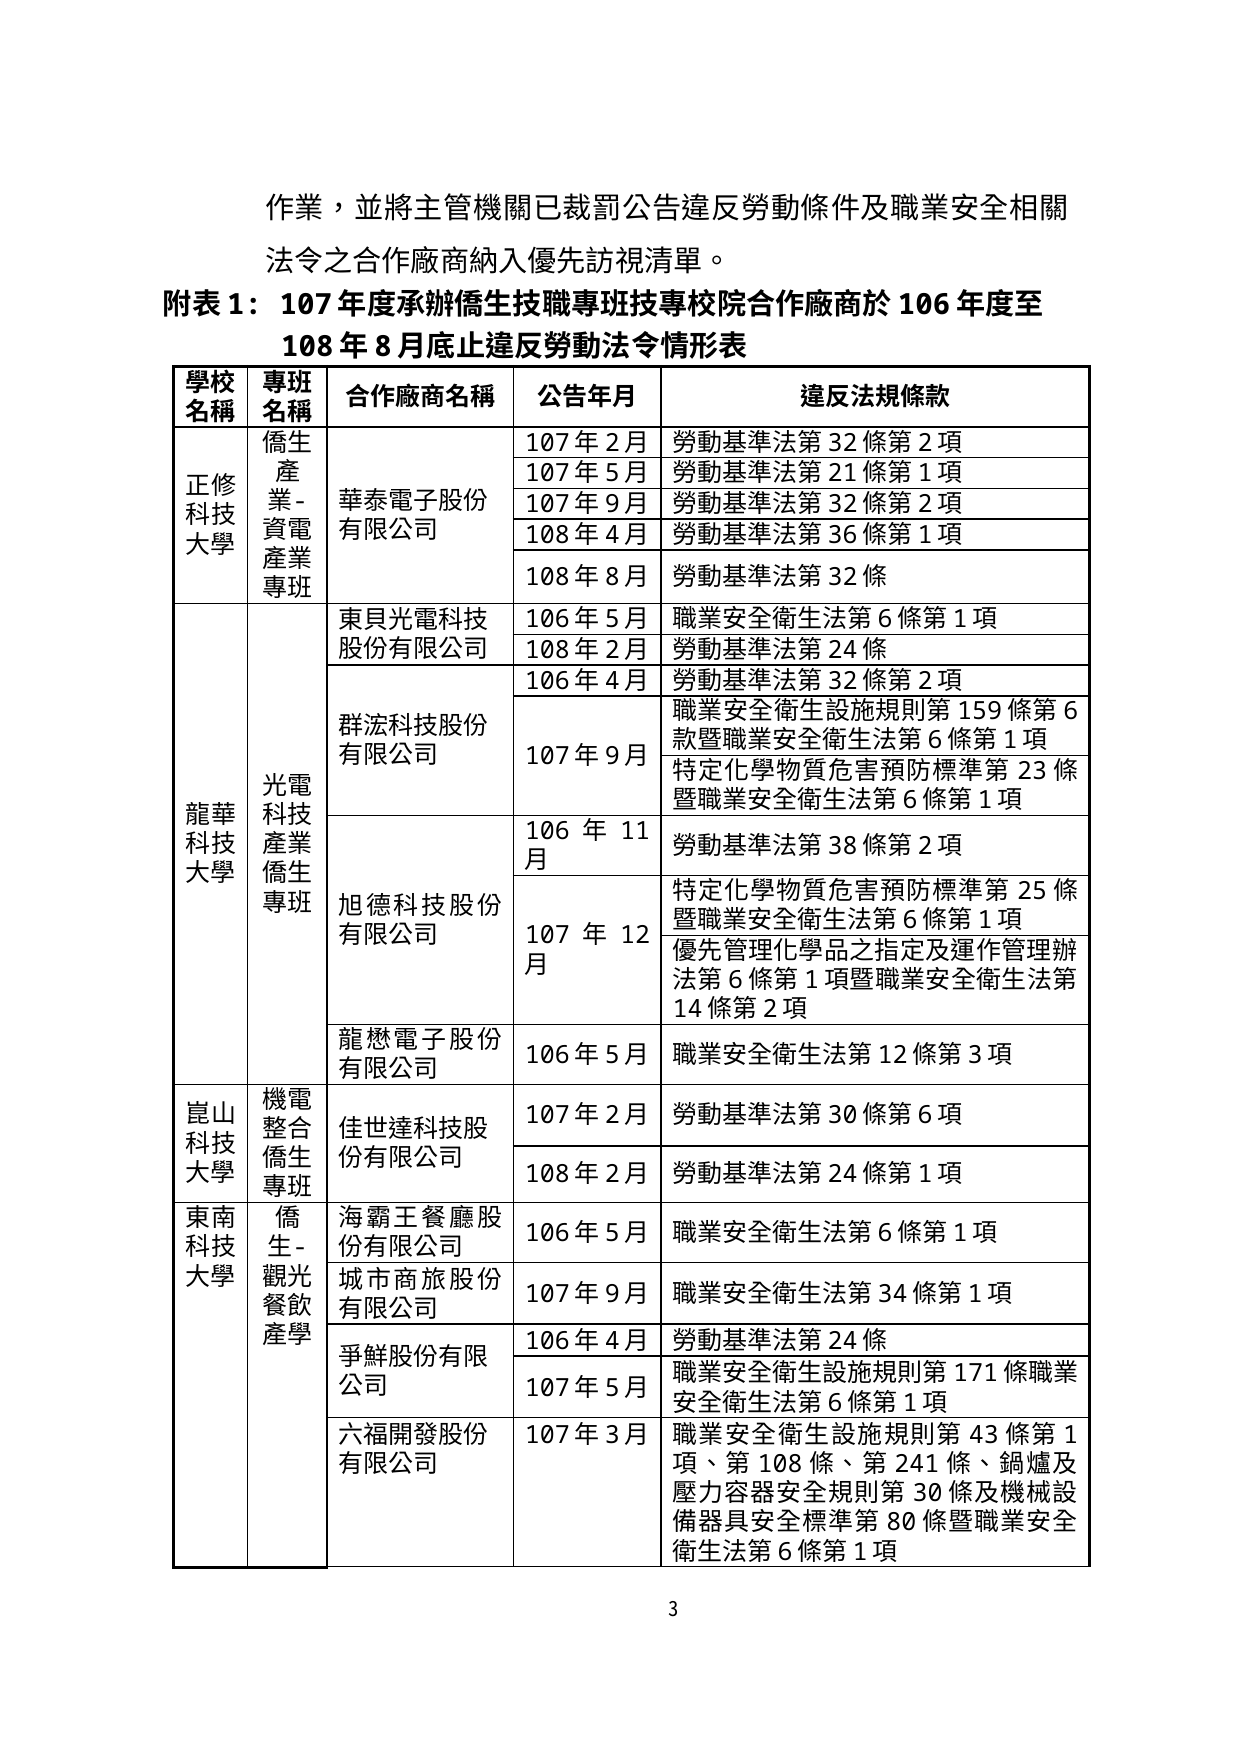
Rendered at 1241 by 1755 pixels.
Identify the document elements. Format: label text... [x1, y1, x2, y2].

table_cell 職業安全衛生設施規則第43條第1項、第108條、第241條、鍋爐及壓力容器安全規則第30條及機械設備器具安全標準第80條暨職業安全衛生法第6條第1項 [662, 1418, 1088, 1566]
table_cell 職業安全衛生法第6條第1項 [662, 1203, 1088, 1262]
table_cell 勞動基準法第24條 [662, 1325, 1088, 1355]
table_cell 106年4月 [514, 1325, 660, 1355]
table_cell 六福開發股份有限公司 [328, 1418, 513, 1566]
table_cell 107年2月 [514, 428, 660, 457]
table_cell 106年5月 [514, 604, 660, 633]
table_cell 106年5月 [514, 1203, 660, 1262]
table_cell 106年11月 [514, 816, 660, 874]
table_header 專班名稱 [248, 368, 326, 426]
table_header 公告年月 [514, 368, 660, 426]
table_cell 勞動基準法第24條 [662, 635, 1088, 664]
table_cell 勞動基準法第32條 [662, 551, 1088, 603]
table_cell 龍華科技大學 [175, 604, 247, 1083]
table_cell 華泰電子股份有限公司 [328, 428, 513, 603]
table_cell 107年9月 [514, 489, 660, 518]
table_cell 爭鮮股份有限公司 [328, 1325, 513, 1417]
text 據勞動部違反勞動法令事業單位（雇主）查詢系統所載資料，107年度僑生技職專班技專校院部分機電整合、資電產業、觀光餐飲、光電科技專班之合作廠商，於106年度至108年度有違反勞動法令情形，並經地方勞工行政主管機關裁罰公告情事者，其中違反勞動基準法內容包括：勞動基準法第32條第2項延長工作時間超過法令規定、勞基法第21條第1項給付勞工工資低於基本工資、勞動基準法第36條第1項勞工連續出勤工作超過7天、勞基法第32條1日延長之工作時間連同正常工作時間超過12小時、勞基法第24條第1項延長工作時間未依規定加給工資及勞動基準法第37條依規定應放假之日未予休假等（詳附表1）。茲因承辦僑（華）生技職專班之技專校院合作廠商若違反勞動條件及職業安全相關法令，恐有損及僑生權益之虞，亦影響僑生留臺工作觀感及意願，為維護僑生權益及實習（工作）安全，僑委會允宜加強辦理技專校院訪視作業，並將主管機關已裁罰公告違反勞動條件及職業安全相關法令之合作廠商納入優先訪視清單。 [265, 177, 1069, 281]
table_cell 106年4月 [514, 666, 660, 695]
table_cell 優先管理化學品之指定及運作管理辦法第6條第1項暨職業安全衛生法第14條第2項 [662, 936, 1088, 1023]
table_cell 勞動基準法第21條第1項 [662, 458, 1088, 488]
table_cell 城市商旅股份有限公司 [328, 1263, 513, 1323]
table_cell 勞動基準法第32條第2項 [662, 666, 1088, 695]
table_cell 群浤科技股份有限公司 [328, 666, 513, 815]
table_cell 108年8月 [514, 551, 660, 603]
table_cell 特定化學物質危害預防標準第25條暨職業安全衛生法第6條第1項 [662, 876, 1088, 934]
table_cell 正修科技大學 [175, 428, 247, 603]
table_cell 特定化學物質危害預防標準第23條暨職業安全衛生法第6條第1項 [662, 756, 1088, 815]
table_cell 光電科技產業僑生專班 [248, 604, 326, 1083]
table_cell 機電整合僑生專班 [248, 1085, 326, 1202]
table_cell 勞動基準法第36條第1項 [662, 520, 1088, 549]
table_cell 108年4月 [514, 520, 660, 549]
table_cell 龍懋電子股份有限公司 [328, 1025, 513, 1083]
table_cell 海霸王餐廳股份有限公司 [328, 1203, 513, 1262]
table_cell 僑生-觀光餐飲產學 [248, 1203, 326, 1566]
table_cell 勞動基準法第32條第2項 [662, 428, 1088, 457]
table_cell 勞動基準法第24條第1項 [662, 1147, 1088, 1202]
text 附表1: 107年度承辦僑生技職專班技專校院合作廠商於106年度至108年8月底止違反勞動法令情形表 [163, 281, 1079, 365]
table_cell 東貝光電科技股份有限公司 [328, 604, 513, 664]
table_cell 勞動基準法第38條第2項 [662, 816, 1088, 874]
table_cell 東南科技大學 [175, 1203, 247, 1566]
table_cell 107年2月 [514, 1085, 660, 1145]
table_cell 106年5月 [514, 1025, 660, 1083]
table_cell 職業安全衛生法第34條第1項 [662, 1263, 1088, 1323]
table_header 學校名稱 [175, 368, 247, 426]
table_cell 勞動基準法第32條第2項 [662, 489, 1088, 518]
table_cell 107年5月 [514, 1357, 660, 1417]
table_cell 職業安全衛生設施規則第159條第6款暨職業安全衛生法第6條第1項 [662, 697, 1088, 755]
table_cell 崑山科技大學 [175, 1085, 247, 1202]
table_cell 107年9月 [514, 697, 660, 815]
table_cell 108年2月 [514, 635, 660, 664]
table_header 合作廠商名稱 [328, 368, 513, 426]
table_cell 勞動基準法第30條第6項 [662, 1085, 1088, 1145]
table_cell 旭德科技股份有限公司 [328, 816, 513, 1023]
table_cell 107年3月 [514, 1418, 660, 1566]
table_cell 職業安全衛生設施規則第171條職業安全衛生法第6條第1項 [662, 1357, 1088, 1417]
table_cell 107年5月 [514, 458, 660, 488]
table_cell 108年2月 [514, 1147, 660, 1202]
table_cell 107年12月 [514, 876, 660, 1023]
table_header 違反法規條款 [662, 368, 1088, 426]
table_cell 職業安全衛生法第12條第3項 [662, 1025, 1088, 1083]
table_cell 職業安全衛生法第6條第1項 [662, 604, 1088, 633]
table_cell 107年9月 [514, 1263, 660, 1323]
table_cell 僑生產業-資電產業專班 [248, 428, 326, 603]
table_cell 佳世達科技股份有限公司 [328, 1085, 513, 1202]
